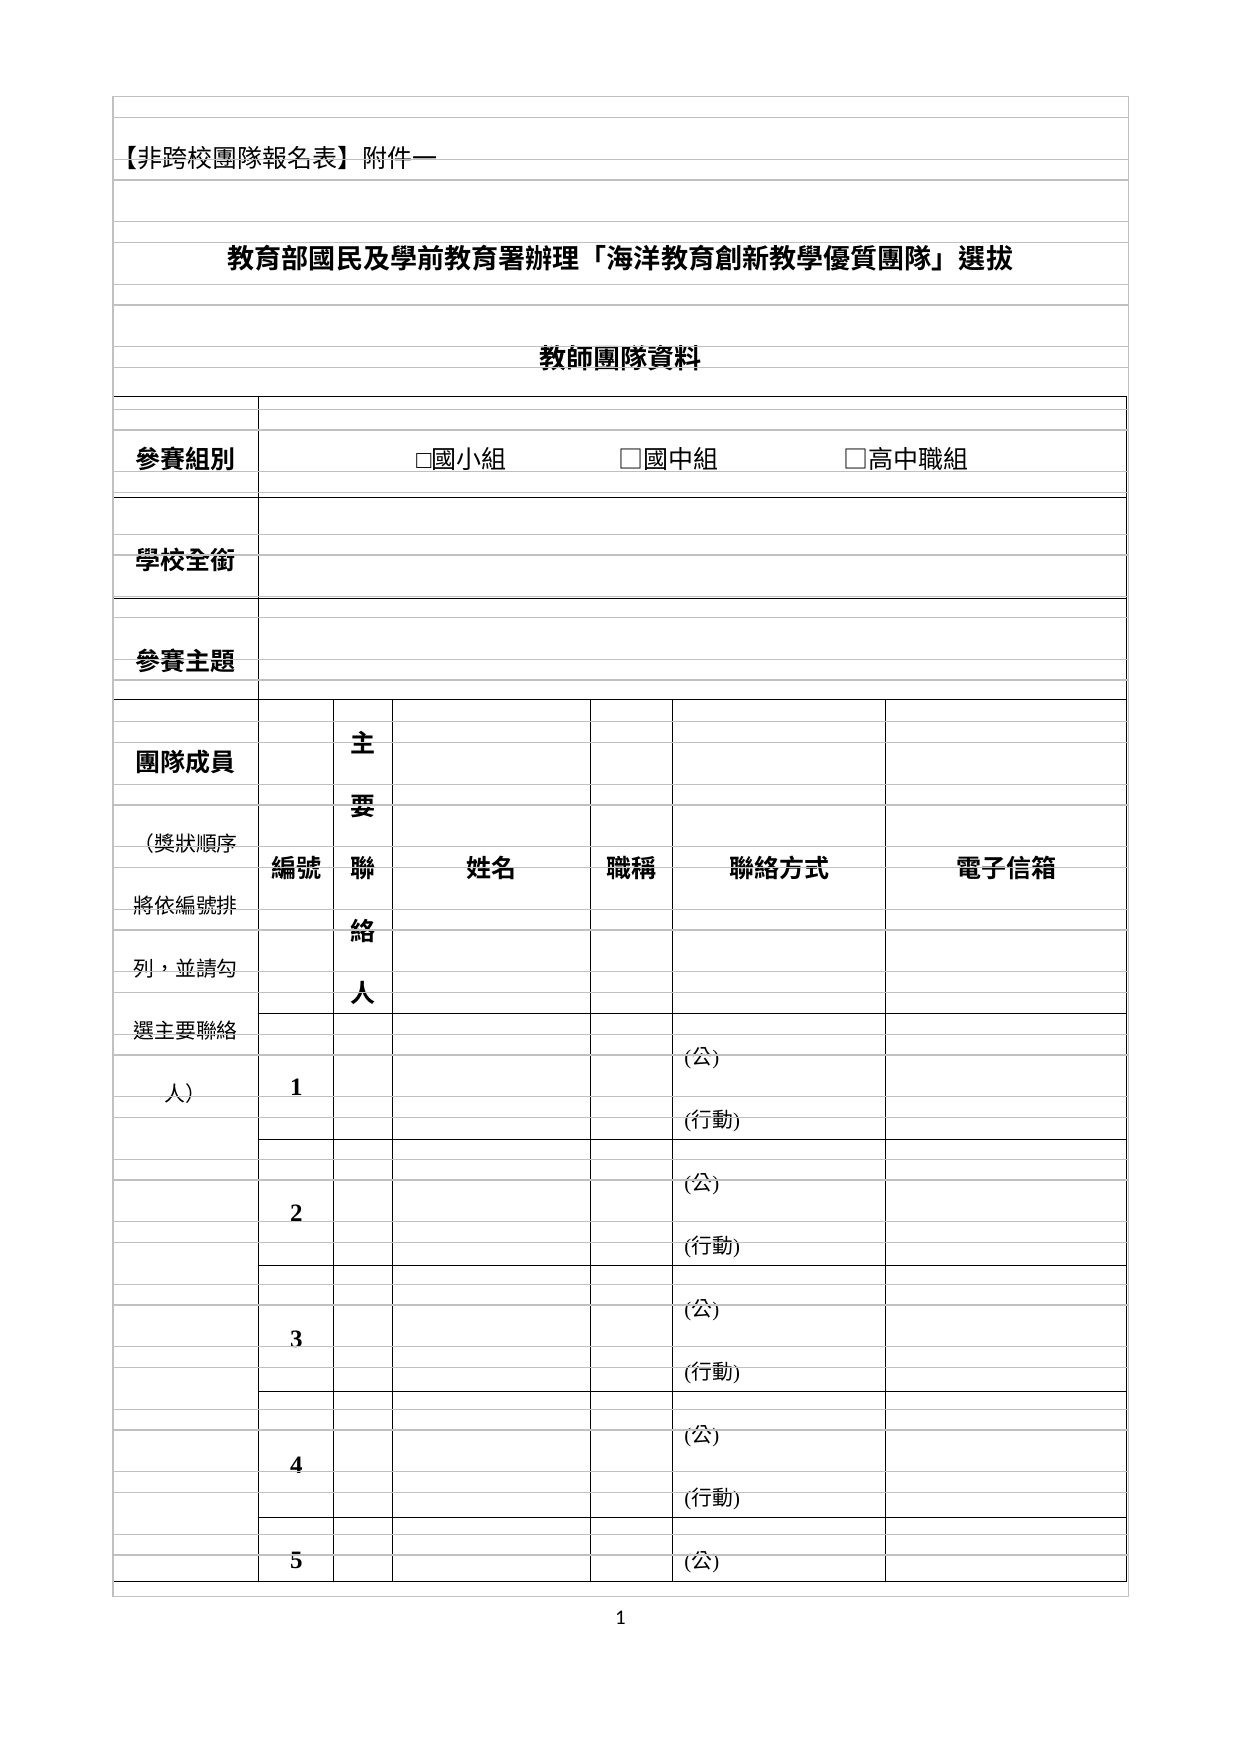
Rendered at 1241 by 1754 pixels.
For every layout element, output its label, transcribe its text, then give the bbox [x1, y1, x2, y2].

text [114, 222, 1128, 242]
table_cell 職稱 [591, 785, 672, 804]
table_cell 團隊成員 （獎狀順序將依編號排列，並請勾選主要聯絡人） [114, 1493, 258, 1534]
table_cell [393, 1118, 590, 1139]
table_cell 職稱 [591, 910, 672, 929]
table_cell (公) (行動) [673, 1056, 885, 1096]
table_cell 4 [259, 1410, 333, 1429]
table_cell 聯絡方式 [673, 910, 885, 929]
table_cell 編號 [259, 910, 333, 929]
table_cell [259, 1035, 333, 1054]
table_cell [591, 1243, 672, 1265]
table_cell 團隊成員 （獎狀順序將依編號排列，並請勾選主要聯絡人） [114, 1035, 258, 1054]
table_cell [334, 1472, 392, 1492]
table_cell 職稱 [591, 722, 672, 742]
table_cell 團隊成員 （獎狀順序將依編號排列，並請勾選主要聯絡人） [114, 1222, 258, 1242]
table_cell [673, 1392, 885, 1409]
table_cell 聯絡方式 [673, 785, 885, 804]
table_cell 編號 [259, 993, 333, 1013]
table_cell [393, 1014, 590, 1034]
table_header [259, 410, 1126, 429]
table_cell 3 [259, 1347, 333, 1367]
table_cell 團隊成員 （獎狀順序將依編號排列，並請勾選主要聯絡人） [114, 1556, 258, 1581]
table_cell [886, 1368, 1126, 1391]
table_cell 團隊成員 （獎狀順序將依編號排列，並請勾選主要聯絡人） [114, 785, 258, 804]
table_cell [334, 1535, 392, 1554]
table_cell [393, 1140, 590, 1159]
table_cell 學校全銜 [114, 498, 258, 534]
table_cell 聯絡方式 [673, 700, 885, 721]
table_cell [886, 1243, 1126, 1265]
table_cell [886, 1518, 1126, 1534]
text 教師團隊資料 [586, 347, 595, 367]
table_cell [334, 1431, 392, 1471]
table_cell 團隊成員 （獎狀順序將依編號排列，並請勾選主要聯絡人） [114, 972, 258, 992]
table_cell 團隊成員 （獎狀順序將依編號排列，並請勾選主要聯絡人） [114, 868, 258, 909]
table_cell 職稱 [591, 993, 672, 1013]
table_cell [591, 1014, 672, 1034]
table_cell 團隊成員 （獎狀順序將依編號排列，並請勾選主要聯絡人） [114, 931, 258, 971]
table_cell [591, 1392, 672, 1409]
table_cell 電子信箱 [886, 722, 1126, 742]
table_cell 團隊成員 （獎狀順序將依編號排列，並請勾選主要聯絡人） [114, 806, 258, 846]
table_header [259, 493, 1126, 497]
table_cell [259, 498, 1126, 534]
table_header [114, 493, 258, 497]
table_cell 職稱 [591, 806, 672, 846]
table_cell [673, 1535, 885, 1554]
table_cell 2 [259, 1181, 333, 1221]
table_cell [886, 1431, 1126, 1471]
table_cell 學校全銜 [114, 535, 258, 554]
table_cell 電子信箱 [886, 972, 1126, 992]
table_cell 團隊成員 （獎狀順序將依編號排列，並請勾選主要聯絡人） [114, 700, 258, 721]
table_cell (公) (行動) [673, 1097, 885, 1117]
table_cell [393, 1347, 590, 1367]
table_cell 團隊成員 （獎狀順序將依編號排列，並請勾選主要聯絡人） [114, 1368, 258, 1409]
table_cell 編號 [259, 847, 333, 867]
table_cell (公) (行動) [673, 1118, 885, 1139]
table_cell 團隊成員 （獎狀順序將依編號排列，並請勾選主要聯絡人） [114, 847, 258, 867]
table_cell 4 [259, 1392, 333, 1409]
table_cell 編號 [259, 868, 333, 909]
table_cell 電子信箱 [886, 785, 1126, 804]
table_cell 姓名 [393, 700, 590, 721]
table_cell 2 [259, 1140, 333, 1159]
table_cell 團隊成員 （獎狀順序將依編號排列，並請勾選主要聯絡人） [114, 1160, 258, 1179]
table_cell (公) (行動) [673, 1140, 885, 1159]
table_cell [334, 1392, 392, 1409]
table_cell [334, 1035, 392, 1054]
table_cell 主要 聯絡人 [334, 868, 392, 909]
table_cell 團隊成員 （獎狀順序將依編號排列，並請勾選主要聯絡人） [114, 1118, 258, 1159]
table_cell 電子信箱 [886, 931, 1126, 971]
text 教育部國民及學前教育署辦理「海洋教育創新教學優質團隊」選拔 [114, 243, 1128, 277]
table_cell 編號 [259, 972, 333, 992]
table_cell [393, 1056, 590, 1096]
table_cell 編號 [259, 700, 333, 721]
table_cell 電子信箱 [886, 868, 1126, 909]
text [114, 215, 1128, 221]
table_cell 4 [259, 1431, 333, 1471]
table_cell 電子信箱 [886, 806, 1126, 846]
table_cell 2 [259, 1222, 333, 1242]
table_cell [393, 1392, 590, 1409]
table_cell 5 [259, 1535, 333, 1554]
table_cell 職稱 [591, 868, 672, 909]
table_cell [334, 1306, 392, 1346]
table_cell [886, 1266, 1126, 1284]
table_cell 電子信箱 [886, 993, 1126, 1013]
table_header [259, 472, 1126, 492]
table_cell [591, 1140, 672, 1159]
table_cell [591, 1181, 672, 1221]
text 教師團隊資料 [114, 368, 1128, 377]
table_cell 團隊成員 （獎狀順序將依編號排列，並請勾選主要聯絡人） [114, 1472, 258, 1492]
table_cell (公) (行動) [673, 1160, 885, 1179]
table_cell (公) (行動) [673, 1347, 885, 1367]
table_cell 職稱 [591, 931, 672, 971]
table_cell 電子信箱 [886, 910, 1126, 929]
table_cell 參賽主題 [114, 618, 258, 659]
table_cell [673, 1472, 885, 1492]
table_cell [673, 1518, 885, 1534]
text 教師團隊資料 [625, 350, 638, 367]
table_cell [334, 1243, 392, 1265]
table_cell 姓名 [393, 785, 590, 804]
table_cell [334, 1556, 392, 1581]
table_cell 聯絡方式 [673, 931, 885, 971]
table_cell 姓名 [393, 972, 590, 992]
table_cell 參賽主題 [114, 599, 258, 617]
table_cell 團隊成員 （獎狀順序將依編號排列，並請勾選主要聯絡人） [114, 1097, 258, 1117]
table_cell 姓名 [393, 910, 590, 929]
table_cell [393, 1535, 590, 1554]
table_cell 3 [259, 1266, 333, 1284]
table_cell [393, 1410, 590, 1429]
table_cell [334, 1518, 392, 1534]
text 教師團隊資料 [558, 347, 571, 367]
table_cell [259, 1097, 333, 1117]
table_cell 參賽主題 [114, 660, 258, 679]
table_cell (公) (行動) [673, 1035, 885, 1054]
table_cell [886, 1535, 1126, 1554]
table_cell [334, 1097, 392, 1117]
table_cell [886, 1160, 1126, 1179]
table_cell [591, 1222, 672, 1242]
table_cell [886, 1056, 1126, 1096]
table_cell [393, 1097, 590, 1117]
table_cell [591, 1160, 672, 1179]
table_cell [393, 1556, 590, 1581]
table_cell [334, 1410, 392, 1429]
table_cell [886, 1140, 1126, 1159]
table_cell 5 [259, 1518, 333, 1534]
table_cell [334, 1285, 392, 1304]
table_cell (公) (行動) [673, 1266, 885, 1284]
table_cell (公) (行動) [673, 1243, 885, 1265]
table_cell 聯絡方式 [673, 993, 885, 1013]
table_cell [393, 1035, 590, 1054]
table_cell 團隊成員 （獎狀順序將依編號排列，並請勾選主要聯絡人） [114, 1347, 258, 1367]
text 【非跨校團隊報名表】附件一 [114, 160, 1128, 177]
text 教師團隊資料 [638, 347, 662, 367]
table_cell [259, 618, 1126, 659]
table_cell 4 [259, 1493, 333, 1517]
table_cell 團隊成員 （獎狀順序將依編號排列，並請勾選主要聯絡人） [114, 1181, 258, 1221]
table_cell [334, 1222, 392, 1242]
table_cell [591, 1056, 672, 1096]
text 教師團隊資料 [571, 347, 583, 367]
text 【非跨校團隊報名表】附件一 [114, 118, 1128, 159]
table_cell [259, 660, 1126, 679]
table_cell 5 [259, 1556, 333, 1581]
table_cell 團隊成員 （獎狀順序將依編號排列，並請勾選主要聯絡人） [114, 1243, 258, 1284]
table_cell [393, 1493, 590, 1517]
table_cell 3 [259, 1285, 333, 1304]
table_cell [591, 1285, 672, 1304]
table_cell [886, 1181, 1126, 1221]
table_cell 學校全銜 [114, 556, 258, 596]
table_cell 主要 聯絡人 [334, 806, 392, 846]
text 教師團隊資料 [598, 348, 615, 367]
table_cell [886, 1392, 1126, 1409]
table_cell [259, 1014, 333, 1034]
table_cell 聯絡方式 [673, 722, 885, 742]
table_cell [886, 1472, 1126, 1492]
table_cell [591, 1035, 672, 1054]
table_cell [886, 1556, 1126, 1581]
table_cell [591, 1431, 672, 1471]
table_cell (公) (行動) [673, 1222, 885, 1242]
table_cell (公) [673, 1556, 885, 1581]
table_cell 編號 [259, 931, 333, 971]
table_cell 2 [259, 1160, 333, 1179]
table_cell 團隊成員 （獎狀順序將依編號排列，並請勾選主要聯絡人） [114, 910, 258, 929]
table_cell 聯絡方式 [673, 847, 885, 867]
table_cell 主要 聯絡人 [334, 910, 392, 929]
table_cell 主要 聯絡人 [334, 847, 392, 867]
table_cell [393, 1266, 590, 1284]
table_cell 團隊成員 （獎狀順序將依編號排列，並請勾選主要聯絡人） [114, 722, 258, 742]
table_cell 團隊成員 （獎狀順序將依編號排列，並請勾選主要聯絡人） [114, 743, 258, 784]
table_cell 電子信箱 [886, 847, 1126, 867]
table_cell 2 [259, 1243, 333, 1265]
table_cell 聯絡方式 [673, 743, 885, 784]
table_cell [591, 1306, 672, 1346]
table_cell 職稱 [591, 972, 672, 992]
table_cell [393, 1160, 590, 1179]
table_cell 電子信箱 [886, 700, 1126, 721]
table_cell 團隊成員 （獎狀順序將依編號排列，並請勾選主要聯絡人） [114, 1410, 258, 1429]
table_cell (行動) [673, 1493, 885, 1517]
table_header □國小組 □國中組 □高中職組 [259, 431, 1126, 471]
table_cell [886, 1118, 1126, 1139]
table_cell 團隊成員 （獎狀順序將依編號排列，並請勾選主要聯絡人） [114, 1431, 258, 1471]
table_cell [673, 1410, 885, 1429]
text 教師團隊資料 [658, 347, 679, 367]
text 教師團隊資料 [682, 347, 694, 362]
table_cell (公) (行動) [673, 1306, 885, 1346]
table_cell [591, 1535, 672, 1554]
table_cell [334, 1056, 392, 1096]
table_cell [886, 1097, 1126, 1117]
table_cell [393, 1472, 590, 1492]
table_cell [591, 1410, 672, 1429]
table_cell [259, 599, 1126, 617]
table_cell [393, 1306, 590, 1346]
table_cell 姓名 [502, 871, 510, 876]
table_cell [334, 1347, 392, 1367]
table_cell 職稱 [591, 743, 672, 784]
table_cell [393, 1285, 590, 1304]
table_cell [334, 1266, 392, 1284]
table_cell [393, 1243, 590, 1265]
table_cell [393, 1518, 590, 1534]
table_cell [591, 1266, 672, 1284]
table_cell [886, 1347, 1126, 1367]
text 教師團隊資料 [114, 315, 1128, 346]
table_cell 團隊成員 （獎狀順序將依編號排列，並請勾選主要聯絡人） [114, 1056, 258, 1096]
table_cell [886, 1306, 1126, 1346]
table_cell 姓名 [393, 931, 590, 971]
table_cell 編號 [259, 722, 333, 742]
table_cell [334, 1181, 392, 1221]
table_cell 電子信箱 [886, 743, 1126, 784]
table_cell 姓名 [393, 993, 590, 1013]
table_cell (公) (行動) [673, 1181, 885, 1221]
table_cell [591, 1368, 672, 1391]
table_cell [393, 1222, 590, 1242]
table_cell 主要 聯絡人 [334, 722, 392, 742]
table_cell [591, 1472, 672, 1492]
table_cell 姓名 [393, 868, 590, 909]
table_cell (公) (行動) [673, 1014, 885, 1034]
table_cell [393, 1431, 590, 1471]
table_cell [334, 1368, 392, 1391]
table_cell [886, 1222, 1126, 1242]
table_cell 1 [259, 1056, 333, 1096]
table_cell [259, 681, 1126, 699]
table_cell 主要 聯絡人 [334, 931, 392, 971]
table_cell 團隊成員 （獎狀順序將依編號排列，並請勾選主要聯絡人） [114, 1285, 258, 1304]
table_cell 編號 [259, 806, 333, 846]
table_cell 職稱 [591, 847, 672, 867]
table_cell [591, 1118, 672, 1139]
table_cell [886, 1410, 1126, 1429]
table_cell [334, 1140, 392, 1159]
table_cell [259, 556, 1126, 596]
table_cell [334, 1160, 392, 1179]
table_cell [393, 1181, 590, 1221]
table_cell 主要 聯絡人 [334, 700, 392, 721]
table_cell [591, 1097, 672, 1117]
table_header [114, 410, 258, 429]
table_cell [886, 1035, 1126, 1054]
table_cell 4 [259, 1472, 333, 1492]
table_cell 姓名 [393, 743, 590, 784]
table_cell 參賽主題 [114, 681, 258, 699]
table_cell 團隊成員 （獎狀順序將依編號排列，並請勾選主要聯絡人） [114, 1306, 258, 1346]
table_cell 編號 [259, 785, 333, 804]
table_cell 主要 聯絡人 [334, 993, 392, 1013]
table_cell [886, 1014, 1126, 1034]
table_cell [334, 1014, 392, 1034]
table_cell 聯絡方式 [673, 972, 885, 992]
table_cell [591, 1493, 672, 1517]
table_cell 聯絡方式 [673, 806, 885, 846]
table_cell 團隊成員 （獎狀順序將依編號排列，並請勾選主要聯絡人） [114, 993, 258, 1034]
table_cell 3 [259, 1306, 333, 1346]
table_cell [259, 535, 1126, 554]
table_cell [886, 1285, 1126, 1304]
table_cell [886, 1493, 1126, 1517]
table_cell 主要 聯絡人 [334, 785, 392, 804]
table_cell (公) [673, 1431, 885, 1471]
table_cell 團隊成員 （獎狀順序將依編號排列，並請勾選主要聯絡人） [114, 1535, 258, 1554]
table_cell [591, 1518, 672, 1534]
table_cell 3 [259, 1368, 333, 1391]
text 教師團隊資料 [114, 347, 547, 367]
table_cell [393, 1368, 590, 1391]
table_cell 主要 聯絡人 [334, 972, 392, 992]
table_cell [591, 1556, 672, 1581]
table_cell [334, 1118, 392, 1139]
table_cell 主要 聯絡人 [334, 743, 392, 784]
table_cell 編號 [259, 743, 333, 784]
table_header 參賽組別 [114, 431, 258, 471]
table_cell [334, 1493, 392, 1517]
table_cell [259, 1118, 333, 1139]
table_cell 姓名 [393, 847, 590, 867]
table_header [259, 397, 1126, 409]
table_cell [591, 1347, 672, 1367]
table_cell 聯絡方式 [673, 868, 885, 909]
table_cell 姓名 [393, 806, 590, 846]
table_header [114, 472, 258, 492]
table_cell 姓名 [393, 722, 590, 742]
table_header [114, 397, 258, 409]
text 教師團隊資料 [697, 347, 1128, 367]
table_cell 職稱 [591, 700, 672, 721]
table_cell (公) (行動) [673, 1368, 885, 1391]
table_cell (公) (行動) [673, 1285, 885, 1304]
